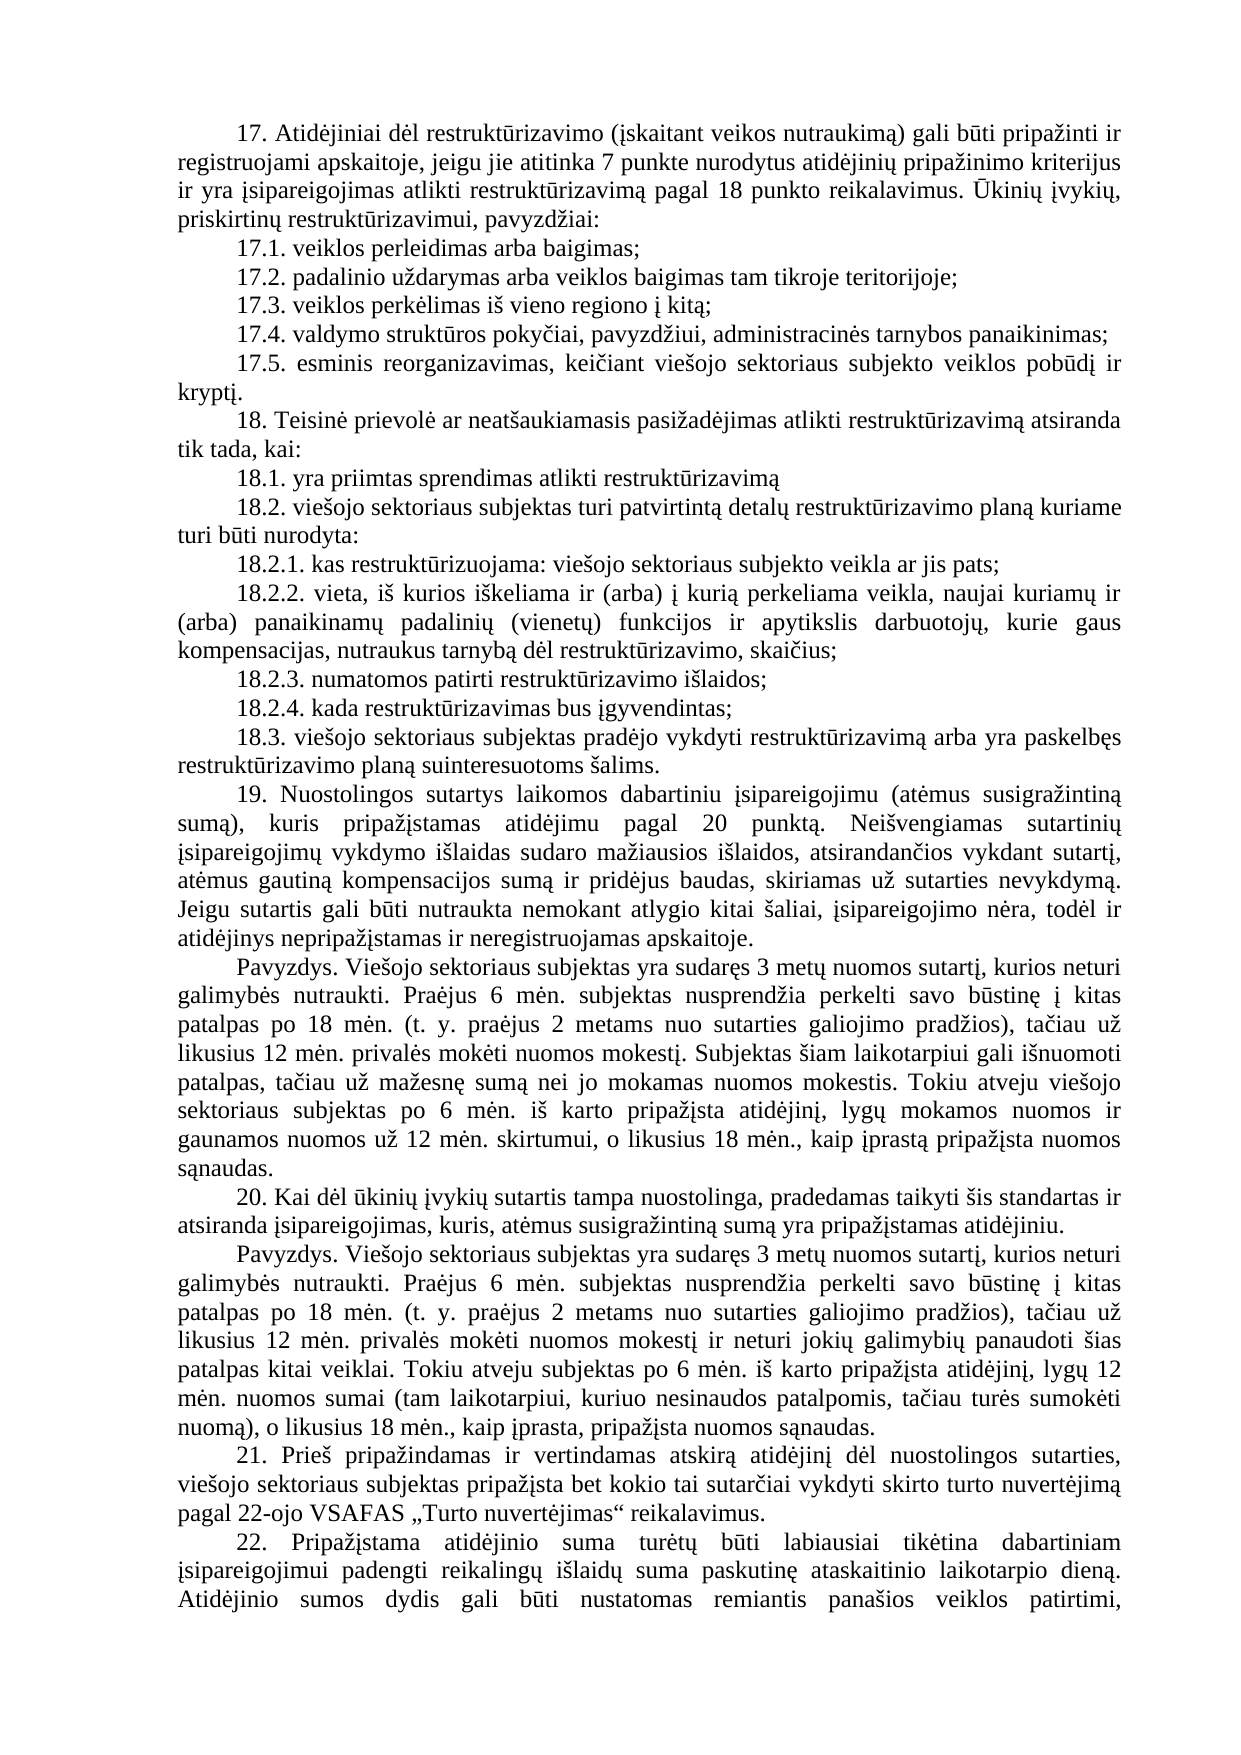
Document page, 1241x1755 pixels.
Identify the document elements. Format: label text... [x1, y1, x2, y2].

text 18.2.4. kada restruktūrizavimas bus įgyvendintas; [177, 693, 1122, 722]
text 18.1. yra priimtas sprendimas atlikti restruktūrizavimą [177, 463, 1122, 492]
text 17. Atidėjiniai dėl restruktūrizavimo (įskaitant veikos nutraukimą) gali būti pripažinti ir registruojami apskaitoje, jeigu jie atitinka 7 punkte nurodytus atidėjinių pripažinimo kriterijus ir yra įsipareigojimas atlikti restruktūrizavimą pagal 18 punkto reikalavimus. Ūkinių įvykių, priskirtinų restruktūrizavimui, pavyzdžiai: [177, 118, 1122, 233]
text 18.2.2. vieta, iš kurios iškeliama ir (arba) į kurią perkeliama veikla, naujai kuriamų ir (arba) panaikinamų padalinių (vienetų) funkcijos ir apytikslis darbuotojų, kurie gaus kompensacijas, nutraukus tarnybą dėl restruktūrizavimo, skaičius; [177, 578, 1122, 664]
text 17.2. padalinio uždarymas arba veiklos baigimas tam tikroje teritorijoje; [177, 262, 1122, 291]
text 21. Prieš pripažindamas ir vertindamas atskirą atidėjinį dėl nuostolingos sutarties, viešojo sektoriaus subjektas pripažįsta bet kokio tai sutarčiai vykdyti skirto turto nuvertėjimą pagal 22-ojo VSAFAS „Turto nuvertėjimas“ reikalavimus. [177, 1441, 1122, 1527]
text 17.1. veiklos perleidimas arba baigimas; [177, 233, 1122, 262]
text 17.5. esminis reorganizavimas, keičiant viešojo sektoriaus subjekto veiklos pobūdį ir kryptį. [177, 348, 1122, 406]
text 17.3. veiklos perkėlimas iš vieno regiono į kitą; [177, 291, 1122, 319]
text Pavyzdys. Viešojo sektoriaus subjektas yra sudaręs 3 metų nuomos sutartį, kurios neturi galimybės nutraukti. Praėjus 6 mėn. subjektas nusprendžia perkelti savo būstinę į kitas patalpas po 18 mėn. (t. y. praėjus 2 metams nuo sutarties galiojimo pradžios), tačiau už likusius 12 mėn. privalės mokėti nuomos mokestį. Subjektas šiam laikotarpiui gali išnuomoti patalpas, tačiau už mažesnę sumą nei jo mokamas nuomos mokestis. Tokiu atveju viešojo sektoriaus subjektas po 6 mėn. iš karto pripažįsta atidėjinį, lygų mokamos nuomos ir gaunamos nuomos už 12 mėn. skirtumui, o likusius 18 mėn., kaip įprastą pripažįsta nuomos sąnaudas. [177, 952, 1122, 1182]
text 18.2.3. numatomos patirti restruktūrizavimo išlaidos; [177, 664, 1122, 693]
text 18.2.1. kas restruktūrizuojama: viešojo sektoriaus subjekto veikla ar jis pats; [177, 549, 1122, 578]
text 17.4. valdymo struktūros pokyčiai, pavyzdžiui, administracinės tarnybos panaikinimas; [177, 319, 1122, 348]
text 22. Pripažįstama atidėjinio suma turėtų būti labiausiai tikėtina dabartiniam įsipareigojimui padengti reikalingų išlaidų suma paskutinę ataskaitinio laikotarpio dieną. Atidėjinio sumos dydis gali būti nustatomas remiantis panašios veiklos patirtimi, [177, 1527, 1122, 1613]
text 19. Nuostolingos sutartys laikomos dabartiniu įsipareigojimu (atėmus susigražintiną sumą), kuris pripažįstamas atidėjimu pagal 20 punktą. Neišvengiamas sutartinių įsipareigojimų vykdymo išlaidas sudaro mažiausios išlaidos, atsirandančios vykdant sutartį, atėmus gautiną kompensacijos sumą ir pridėjus baudas, skiriamas už sutarties nevykdymą. Jeigu sutartis gali būti nutraukta nemokant atlygio kitai šaliai, įsipareigojimo nėra, todėl ir atidėjinys nepripažįstamas ir neregistruojamas apskaitoje. [177, 779, 1122, 952]
text Pavyzdys. Viešojo sektoriaus subjektas yra sudaręs 3 metų nuomos sutartį, kurios neturi galimybės nutraukti. Praėjus 6 mėn. subjektas nusprendžia perkelti savo būstinę į kitas patalpas po 18 mėn. (t. y. praėjus 2 metams nuo sutarties galiojimo pradžios), tačiau už likusius 12 mėn. privalės mokėti nuomos mokestį ir neturi jokių galimybių panaudoti šias patalpas kitai veiklai. Tokiu atveju subjektas po 6 mėn. iš karto pripažįsta atidėjinį, lygų 12 mėn. nuomos sumai (tam laikotarpiui, kuriuo nesinaudos patalpomis, tačiau turės sumokėti nuomą), o likusius 18 mėn., kaip įprasta, pripažįsta nuomos sąnaudas. [177, 1239, 1122, 1441]
text 20. Kai dėl ūkinių įvykių sutartis tampa nuostolinga, pradedamas taikyti šis standartas ir atsiranda įsipareigojimas, kuris, atėmus susigražintiną sumą yra pripažįstamas atidėjiniu. [177, 1182, 1122, 1239]
text 18.2. viešojo sektoriaus subjektas turi patvirtintą detalų restruktūrizavimo planą kuriame turi būti nurodyta: [177, 492, 1122, 549]
text 18.3. viešojo sektoriaus subjektas pradėjo vykdyti restruktūrizavimą arba yra paskelbęs restruktūrizavimo planą suinteresuotoms šalims. [177, 722, 1122, 779]
text 18. Teisinė prievolė ar neatšaukiamasis pasižadėjimas atlikti restruktūrizavimą atsiranda tik tada, kai: [177, 406, 1122, 463]
